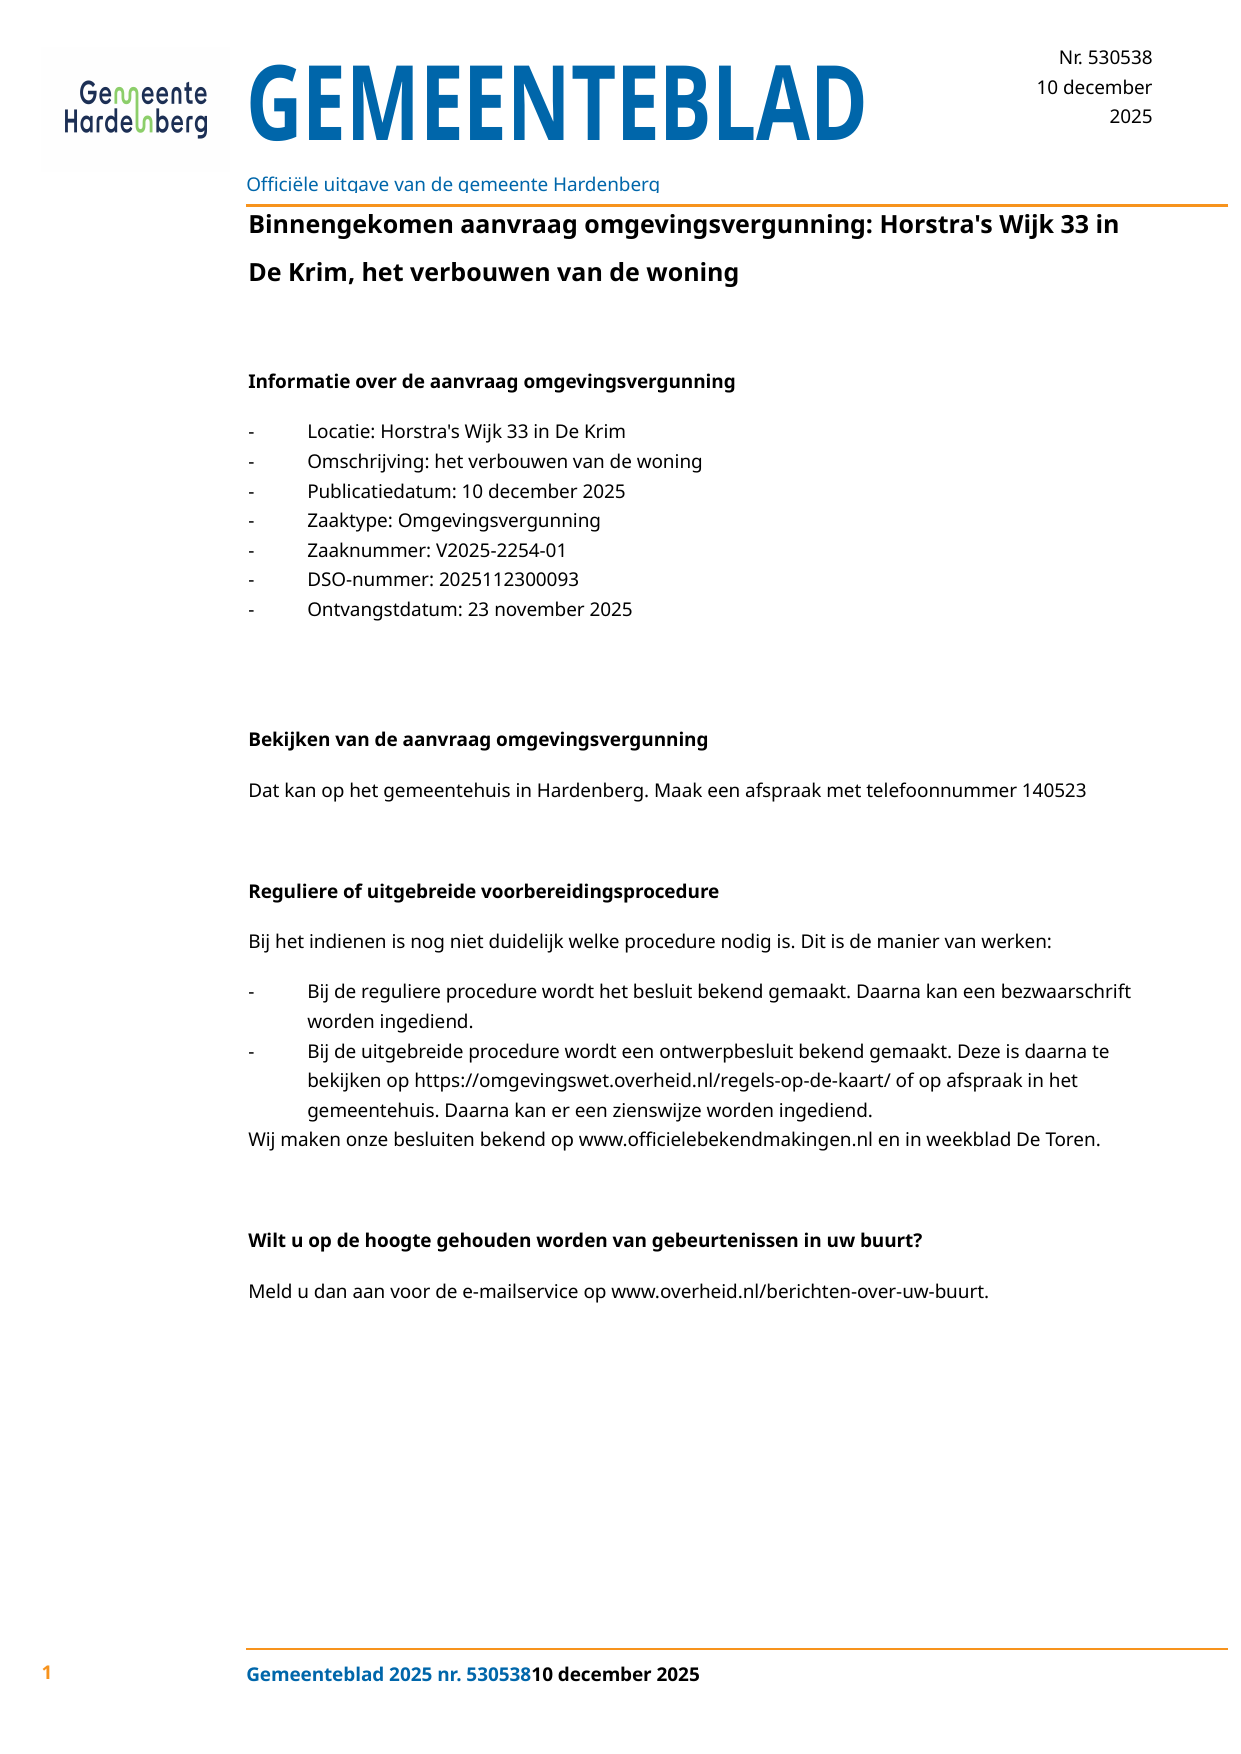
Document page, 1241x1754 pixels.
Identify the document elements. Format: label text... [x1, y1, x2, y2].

list Locatie: Horstra's Wijk 33 in De Krim [248, 419, 1152, 444]
list DSO-nummer: 2025112300093 [248, 567, 1152, 592]
list Ontvangstdatum: 23 november 2025 [248, 596, 1152, 622]
list Omschrijving: het verbouwen van de woning [248, 448, 1152, 474]
text Bij het indienen is nog niet duidelijk welke procedure nodig is. Dit is de manier van werken: [248, 928, 1152, 954]
list Zaaknummer: V2025-2254-01 [248, 537, 1152, 563]
text Dat kan op het gemeentehuis in Hardenberg. Maak een afspraak met telefoonnummer 140523 [248, 777, 1152, 803]
list Bij de uitgebreide procedure wordt een ontwerpbesluit bekend gemaakt. Deze is daarna te bekijken op https://omgevingswet.overheid.nl/regels-op-de-kaart/ of op afspraak in het gemeentehuis. Daarna kan er een zienswijze worden ingediend. [248, 1038, 1152, 1123]
text Wij maken onze besluiten bekend op www.officielebekendmakingen.nl en in weekblad De Toren. [248, 1127, 1152, 1152]
list Publicatiedatum: 10 december 2025 [248, 478, 1152, 504]
text Binnengekomen aanvraag omgevingsvergunning: Horstra's Wijk 33 in De Krim, het verbouwen van de woning [248, 207, 1152, 288]
text Reguliere of uitgebreide voorbereidingsprocedure [248, 878, 1152, 904]
list Bij de reguliere procedure wordt het besluit bekend gemaakt. Daarna kan een bezwaarschrift worden ingediend. [248, 979, 1152, 1034]
picture [41, 47, 231, 172]
text Wilt u op de hoogte gehouden worden van gebeurtenissen in uw buurt? [248, 1227, 1152, 1253]
text Informatie over de aanvraag omgevingsvergunning [248, 368, 1152, 394]
text Bekijken van de aanvraag omgevingsvergunning [248, 727, 1152, 752]
list Zaaktype: Omgevingsvergunning [248, 507, 1152, 533]
text Meld u dan aan voor de e-mailservice op www.overheid.nl/berichten-over-uw-buurt. [248, 1278, 1152, 1304]
